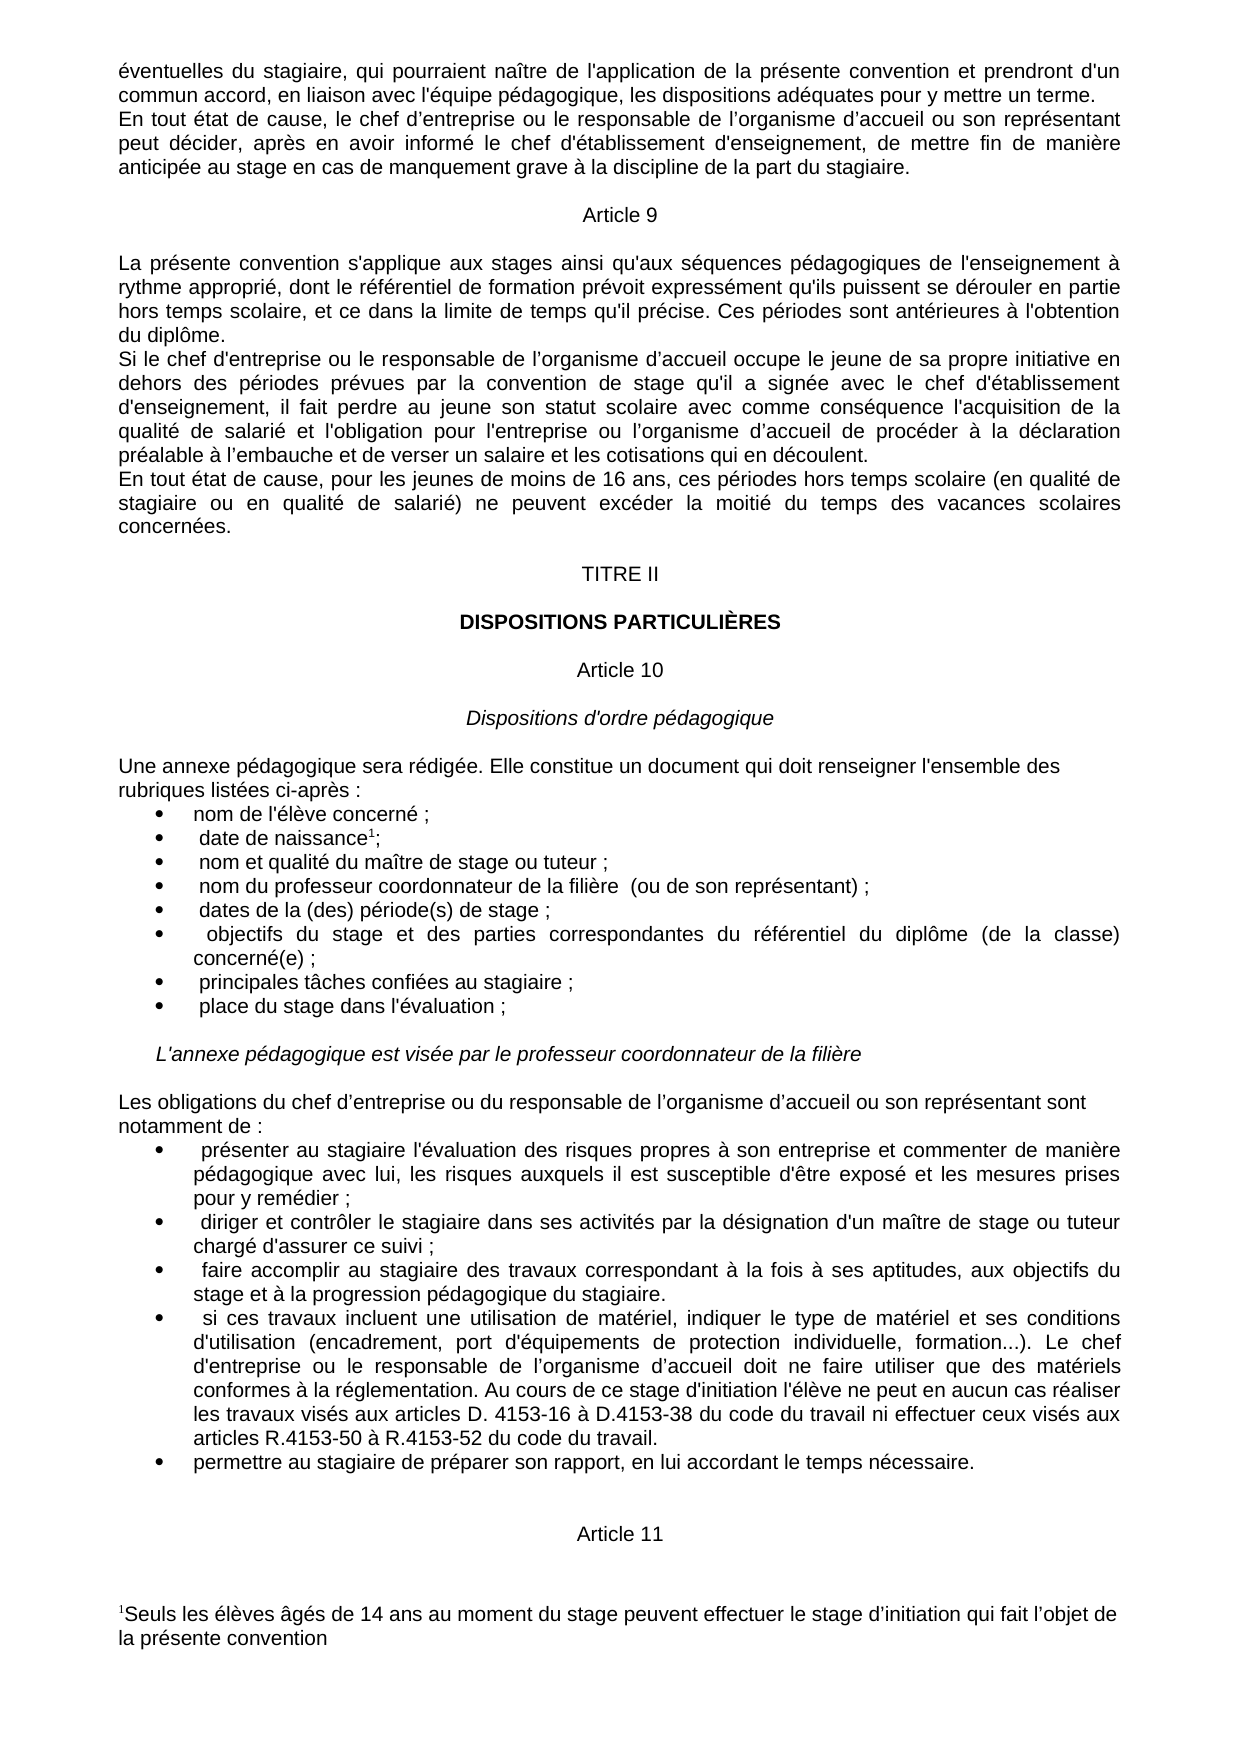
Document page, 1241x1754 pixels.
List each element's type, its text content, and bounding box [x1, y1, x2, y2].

list nom et qualité du maître de stage ou tuteur ; [156, 850, 1122, 874]
list dates de la (des) période(s) de stage ; [156, 898, 1122, 922]
list date de naissance; [156, 826, 1122, 850]
text Article 9 [118, 203, 1122, 227]
text Article 10 [118, 658, 1122, 682]
list diriger et contrôler le stagiaire dans ses activités par la désignation d'un maître de stage ou tuteur chargé d'assurer ce suivi ; [156, 1210, 1122, 1258]
list permettre au stagiaire de préparer son rapport, en lui accordant le temps nécessaire. [156, 1450, 1122, 1474]
text Article 11 [118, 1522, 1122, 1546]
list Seuls les élèves âgés de 14 ans au moment du stage peuvent effectuer le stage d’initiation qui fait l’objet de la présente convention [118, 1602, 1122, 1650]
text DISPOSITIONS PARTICULIÈRES [118, 610, 1122, 634]
list nom du professeur coordonnateur de la filière (ou de son représentant) ; [156, 874, 1122, 898]
list place du stage dans l'évaluation ; [156, 994, 1122, 1018]
list objectifs du stage et des parties correspondantes du référentiel du diplôme (de la classe) concerné(e) ; [156, 922, 1122, 970]
list si ces travaux incluent une utilisation de matériel, indiquer le type de matériel et ses conditions d'utilisation (encadrement, port d'équipements de protection individuelle, formation...). Le chef d'entreprise ou le responsable de l’organisme d’accueil doit ne faire utiliser que des matériels conformes à la réglementation. Au cours de ce stage d'initiation l'élève ne peut en aucun cas réaliser les travaux visés aux articles D. 4153-16 à D.4153-38 du code du travail ni effectuer ceux visés aux articles R.4153-50 à R.4153-52 du code du travail. [156, 1306, 1122, 1450]
list nom de l'élève concerné ; [156, 802, 1122, 826]
text En tout état de cause, pour les jeunes de moins de 16 ans, ces périodes hors temps scolaire (en qualité de stagiaire ou en qualité de salarié) ne peuvent excéder la moitié du temps des vacances scolaires concernées. [118, 466, 1122, 538]
list principales tâches confiées au stagiaire ; [156, 970, 1122, 994]
text Les obligations du chef d’entreprise ou du responsable de l’organisme d’accueil ou son représentant sont notamment de : [118, 1090, 1122, 1138]
list présenter au stagiaire l'évaluation des risques propres à son entreprise et commenter de manière pédagogique avec lui, les risques auxquels il est susceptible d'être exposé et les mesures prises pour y remédier ; [156, 1138, 1122, 1210]
text Une annexe pédagogique sera rédigée. Elle constitue un document qui doit renseigner l'ensemble des rubriques listées ci-après : [118, 754, 1122, 802]
text La présente convention s'applique aux stages ainsi qu'aux séquences pédagogiques de l'enseignement à rythme approprié, dont le référentiel de formation prévoit expressément qu'ils puissent se dérouler en partie hors temps scolaire, et ce dans la limite de temps qu'il précise. Ces périodes sont antérieures à l'obtention du diplôme. [118, 251, 1122, 347]
text En tout état de cause, le chef d’entreprise ou le responsable de l’organisme d’accueil ou son représentant peut décider, après en avoir informé le chef d'établissement d'enseignement, de mettre fin de manière anticipée au stage en cas de manquement grave à la discipline de la part du stagiaire. [118, 107, 1122, 179]
text Dispositions d'ordre pédagogique [118, 706, 1122, 730]
text TITRE II [118, 562, 1122, 586]
text Si le chef d'entreprise ou le responsable de l’organisme d’accueil occupe le jeune de sa propre initiative en dehors des périodes prévues par la convention de stage qu'il a signée avec le chef d'établissement d'enseignement, il fait perdre au jeune son statut scolaire avec comme conséquence l'acquisition de la qualité de salarié et l'obligation pour l'entreprise ou l’organisme d’accueil de procéder à la déclaration préalable à l’embauche et de verser un salaire et les cotisations qui en découlent. [118, 347, 1122, 466]
text L'annexe pédagogique est visée par le professeur coordonnateur de la filière [156, 1042, 1122, 1066]
list faire accomplir au stagiaire des travaux correspondant à la fois à ses aptitudes, aux objectifs du stage et à la progression pédagogique du stagiaire. [156, 1258, 1122, 1306]
text éventuelles du stagiaire, qui pourraient naître de l'application de la présente convention et prendront d'un commun accord, en liaison avec l'équipe pédagogique, les dispositions adéquates pour y mettre un terme. [118, 59, 1122, 107]
